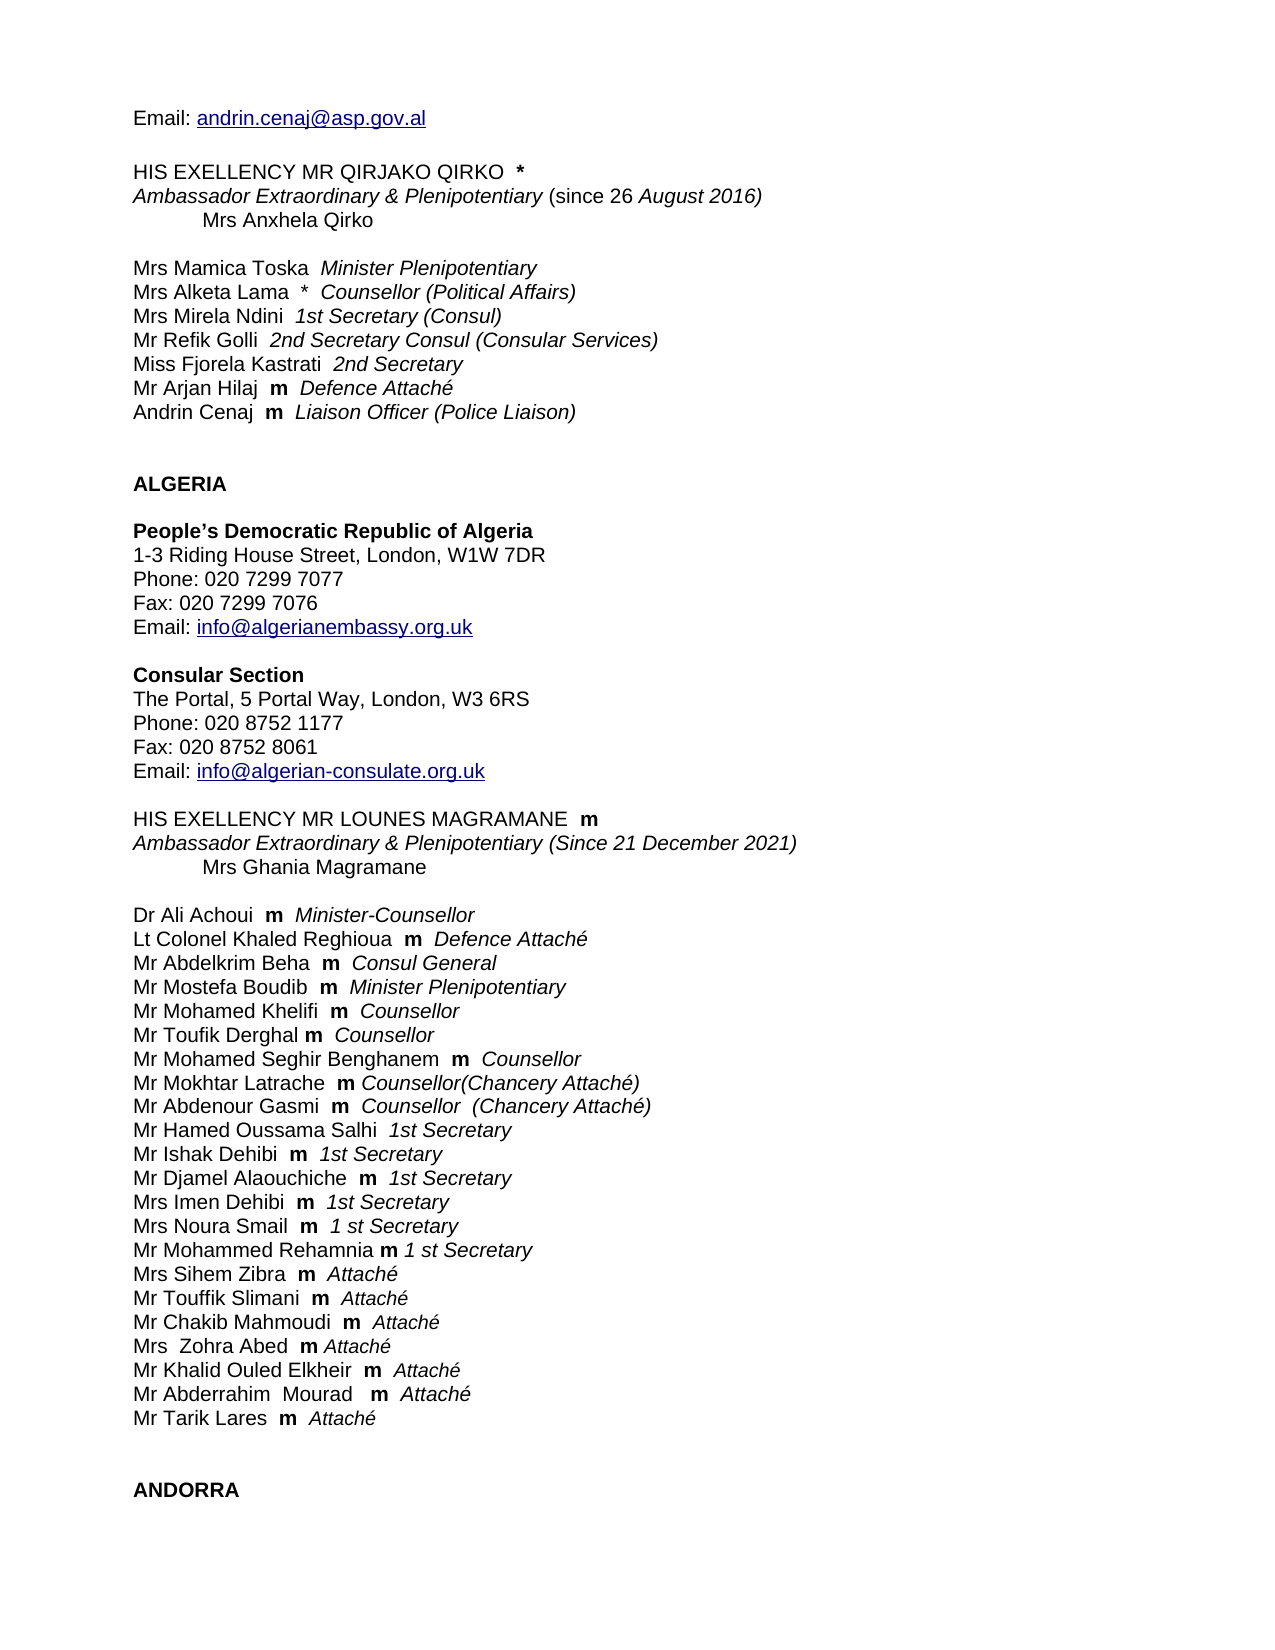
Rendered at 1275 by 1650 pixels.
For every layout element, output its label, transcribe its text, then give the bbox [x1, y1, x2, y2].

text Mr Hamed Oussama Salhi 1st Secretary [133, 1118, 1181, 1142]
text Consular Section [133, 663, 1181, 687]
text Mr Khalid Ouled Elkheir m Attaché [133, 1358, 1181, 1382]
text Mrs Noura Smail m 1 st Secretary [133, 1214, 1181, 1238]
text Mr Mohamed Khelifi m Counsellor [133, 998, 1181, 1022]
text Fax: 020 7299 7076 [133, 591, 1181, 615]
text Email: info@algerian-consulate.org.uk [133, 759, 1181, 783]
text Mrs Imen Dehibi m 1st Secretary [133, 1190, 1181, 1214]
text Dr Ali Achoui m Minister-Counsellor [133, 903, 1181, 927]
text Lt Colonel Khaled Reghioua m Defence Attaché [133, 927, 1181, 951]
text Mrs Ghania Magramane [133, 855, 1181, 879]
text The Portal, 5 Portal Way, London, W3 6RS [133, 687, 1181, 711]
text Mr Toufik Derghal m Counsellor [133, 1022, 1181, 1046]
text Mr Touffik Slimani m Attaché [133, 1286, 1181, 1310]
text Email: info@algerianembassy.org.uk [133, 615, 1181, 639]
text Mr Djamel Alaouchiche m 1st Secretary [133, 1166, 1181, 1190]
text Mrs Alketa Lama * Counsellor (Political Affairs) [133, 280, 1181, 304]
text Mr Mohamed Seghir Benghanem m Counsellor [133, 1046, 1181, 1070]
text Ambassador Extraordinary & Plenipotentiary (Since 21 December 2021) [133, 831, 1181, 855]
text Mr Mohammed Rehamnia m 1 st Secretary [133, 1238, 1181, 1262]
text Mr Mostefa Boudib m Minister Plenipotentiary [133, 974, 1181, 998]
text Mr Abdenour Gasmi m Counsellor (Chancery Attaché) [133, 1094, 1181, 1118]
text HIS EXELLENCY MR QIRJAKO QIRKO * [133, 160, 1181, 184]
text Mr Ishak Dehibi m 1st Secretary [133, 1142, 1181, 1166]
text Phone: 020 7299 7077 [133, 567, 1181, 591]
text HIS EXELLENCY MR LOUNES MAGRAMANE m [133, 807, 1181, 831]
text ANDORRA [133, 1478, 1181, 1502]
text Mrs Anxhela Qirko [133, 208, 1181, 232]
text Email: andrin.cenaj@asp.gov.al [133, 106, 1181, 129]
text Mr Tarik Lares m Attaché [133, 1406, 1181, 1430]
text Mrs Zohra Abed m Attaché [133, 1334, 1181, 1358]
text Mrs Mirela Ndini 1st Secretary (Consul) [133, 304, 1181, 328]
text Mrs Mamica Toska Minister Plenipotentiary [133, 256, 1181, 280]
text Fax: 020 8752 8061 [133, 735, 1181, 759]
text Mr Abdelkrim Beha m Consul General [133, 951, 1181, 974]
text ALGERIA [133, 471, 1181, 495]
text Mr Abderrahim Mourad m Attaché [133, 1382, 1181, 1406]
text Mr Arjan Hilaj m Defence Attaché [133, 376, 1181, 399]
text Miss Fjorela Kastrati 2nd Secretary [133, 352, 1181, 376]
text Phone: 020 8752 1177 [133, 711, 1181, 735]
text Mr Chakib Mahmoudi m Attaché [133, 1310, 1181, 1334]
text Andrin Cenaj m Liaison Officer (Police Liaison) [133, 399, 1181, 423]
text Mr Refik Golli 2nd Secretary Consul (Consular Services) [133, 328, 1181, 352]
text People’s Democratic Republic of Algeria [133, 519, 1181, 543]
text Mrs Sihem Zibra m Attaché [133, 1262, 1181, 1286]
text 1-3 Riding House Street, London, W1W 7DR [133, 543, 1181, 567]
text Mr Mokhtar Latrache m Counsellor(Chancery Attaché) [133, 1070, 1181, 1094]
text Ambassador Extraordinary & Plenipotentiary (since 26 August 2016) [133, 184, 1181, 208]
